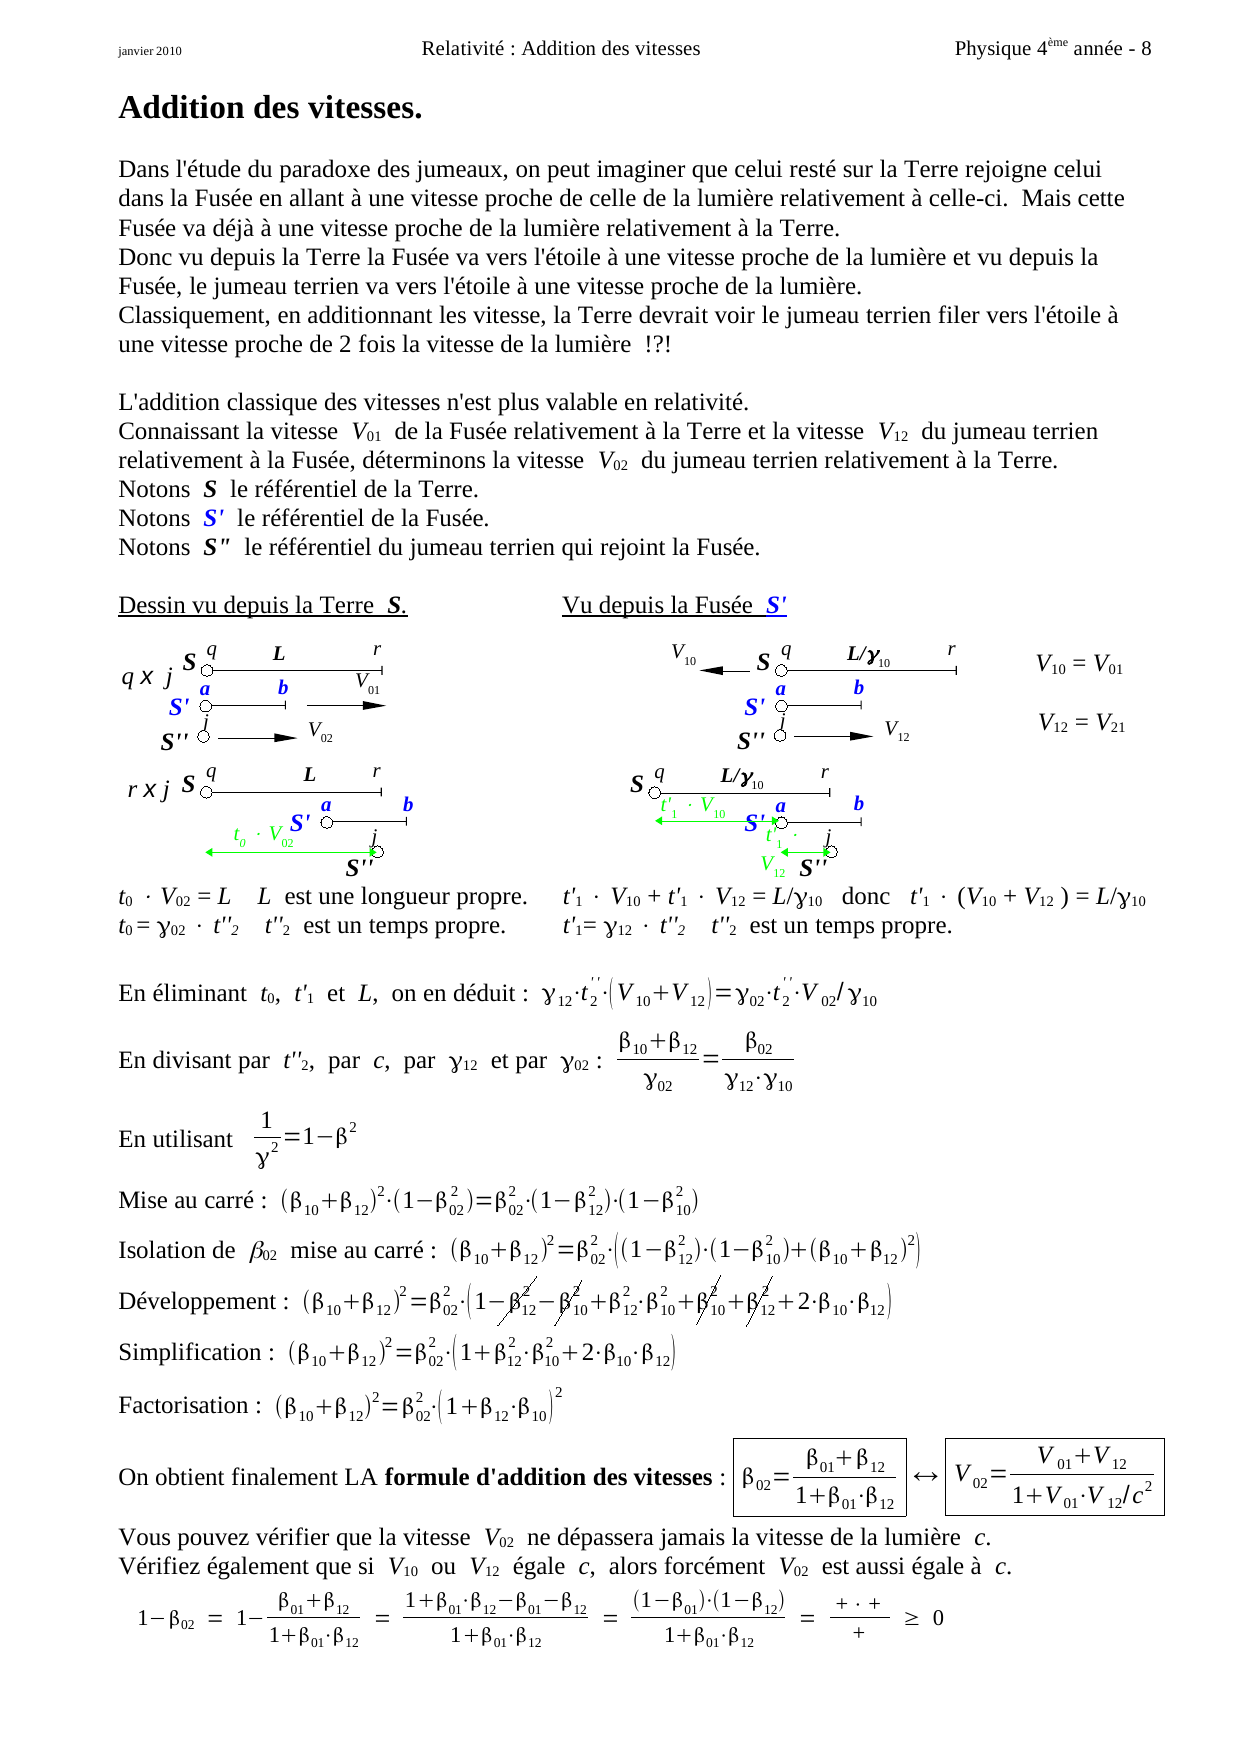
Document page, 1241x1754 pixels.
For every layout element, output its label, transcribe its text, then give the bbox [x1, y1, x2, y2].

text Développement : [118, 1275, 1152, 1326]
text Vérifiez également que si V10 ou V12 égale c, alors forcément V02 est aussi égale à c. [118, 1551, 1152, 1580]
text Factorisation : [118, 1377, 1152, 1432]
text t0 = 02  t''2 t''2 est un temps propre. t'1= 12  t''2 t''2 est un temps propre. [118, 910, 1152, 939]
text Notons S' le référentiel de la Fusée. [118, 503, 1152, 532]
text En utilisant [118, 1101, 1152, 1176]
text Dessin vu depuis la Terre S. Vu depuis la Fusée S' [118, 590, 1152, 619]
text On obtient finalement LA formule d'addition des vitesses :  [118, 1432, 1181, 1522]
text Notons S le référentiel de la Terre. [118, 474, 1152, 503]
text En éliminant t0, t'1 et L, on en déduit : [118, 968, 1152, 1017]
text Classiquement, en additionnant les vitesse, la Terre devrait voir le jumeau terrien filer vers l'étoile à une vitesse proche de 2 fois la vitesse de la lumière !?! [118, 299, 1152, 358]
text L'addition classique des vitesses n'est plus valable en relativité. [118, 387, 1152, 416]
text Simplification : [118, 1326, 1152, 1377]
text t0  V02 = L L est une longueur propre. t'1  V10 + t'1  V12 = L/10 donc t'1  (V10 + V12 ) = L/10 [118, 881, 1152, 910]
text Addition des vitesses. [118, 87, 1152, 125]
text Connaissant la vitesse V01 de la Fusée relativement à la Terre et la vitesse V12 du jumeau terrien relativement à la Fusée, déterminons la vitesse V02 du jumeau terrien relativement à la Terre. [118, 416, 1152, 474]
text Dans l'étude du paradoxe des jumeaux, on peut imaginer que celui resté sur la Terre rejoigne celui dans la Fusée en allant à une vitesse proche de celle de la lumière relativement à celle-ci. Mais cette Fusée va déjà à une vitesse proche de la lumière relativement à la Terre. [118, 154, 1152, 241]
text Vous pouvez vérifier que la vitesse V02 ne dépassera jamais la vitesse de la lumière c. [118, 1522, 1152, 1551]
text V10 = V01 [561, 648, 1152, 677]
text Mise au carré : [118, 1176, 1152, 1224]
text Donc vu depuis la Terre la Fusée va vers l'étoile à une vitesse proche de la lumière et vu depuis la Fusée, le jumeau terrien va vers l'étoile à une vitesse proche de la lumière. [118, 241, 1152, 299]
text En divisant par t''2, par c, par 12 et par 02 : [118, 1017, 1152, 1101]
text Notons S" le référentiel du jumeau terrien qui rejoint la Fusée. [118, 532, 1152, 561]
text V12 = V21 [561, 706, 1152, 736]
text Isolation de 02 mise au carré : [118, 1224, 1152, 1275]
